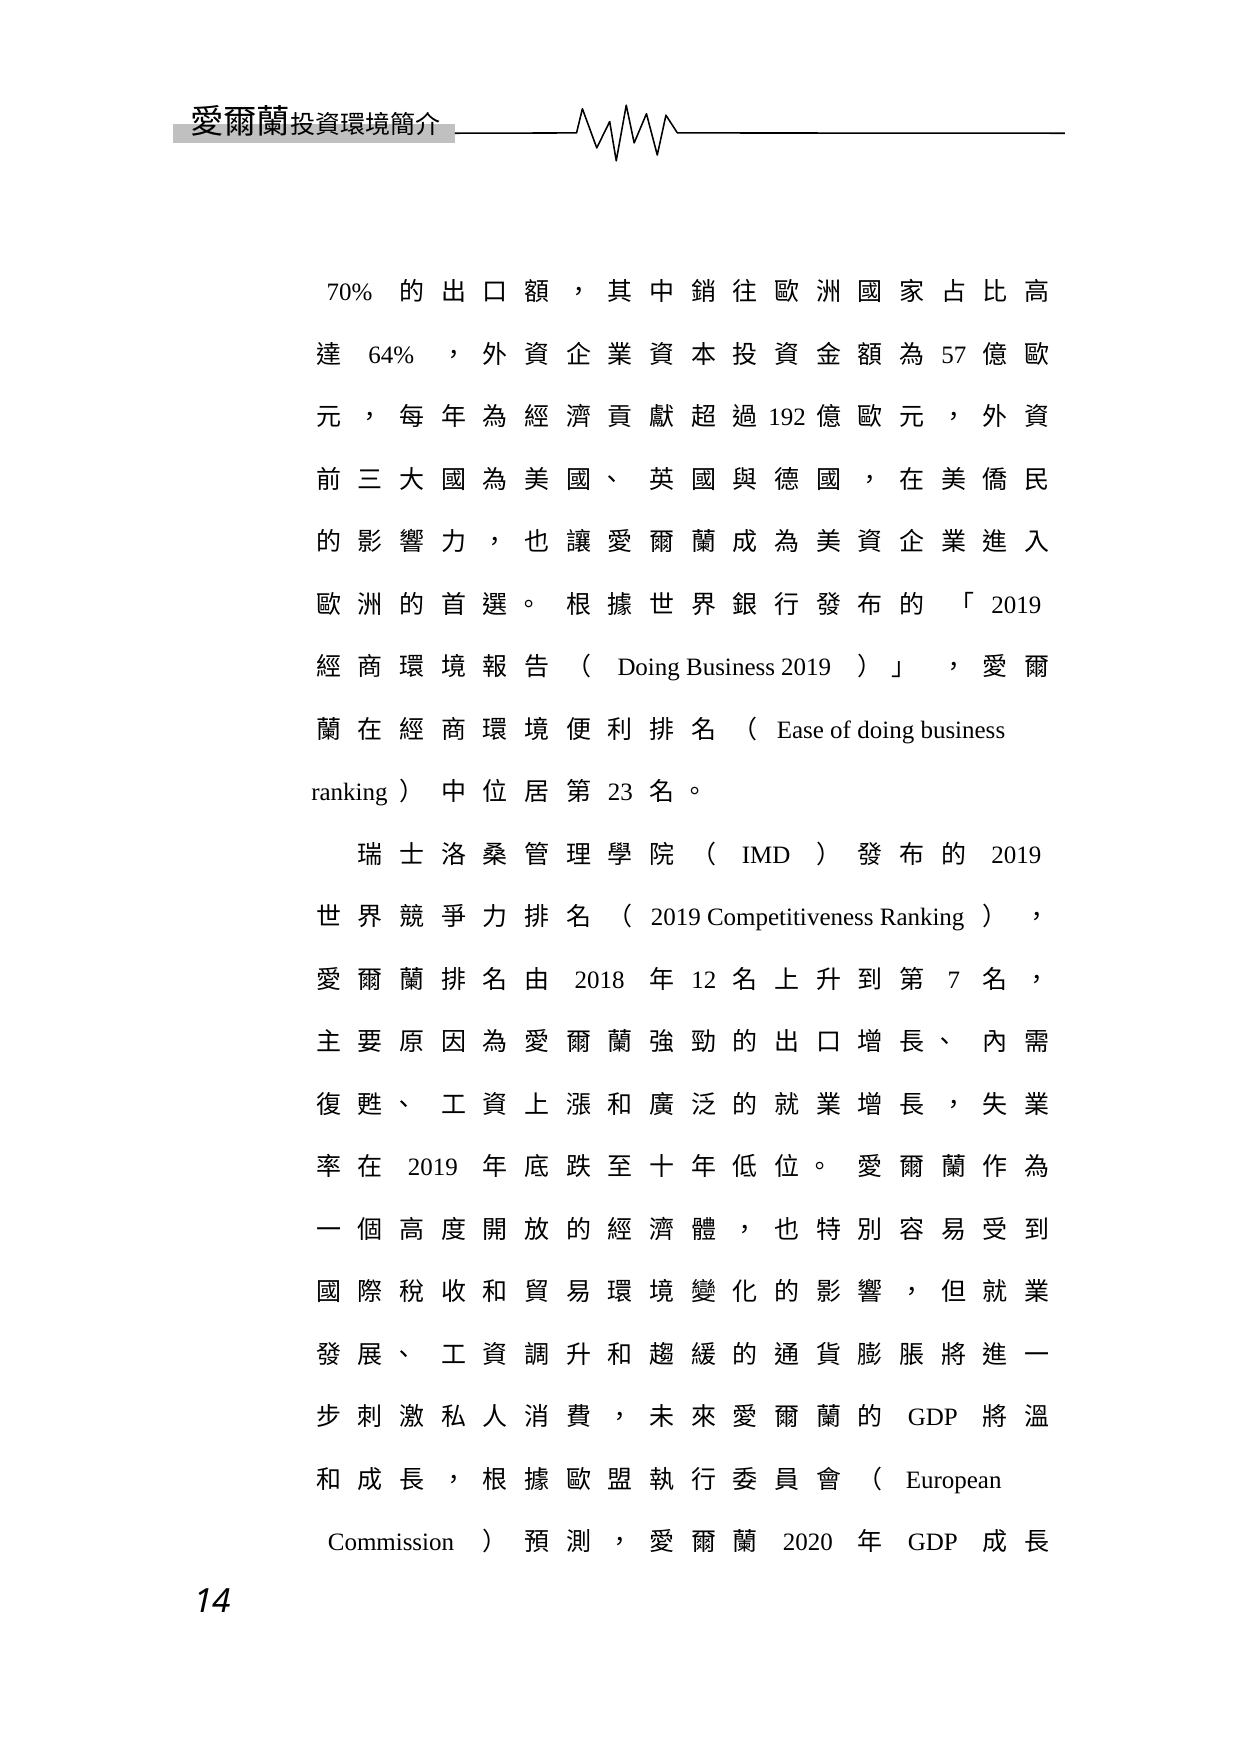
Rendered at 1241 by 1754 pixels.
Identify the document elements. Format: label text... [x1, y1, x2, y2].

text 70%的出口額，其中銷往歐洲國家占比高達64%，外資企業資本投資金額為57億歐元，每年為經濟貢獻超過192億歐元，外資前三大國為美國、英國與德國，在美僑民的影響力，也讓愛爾蘭成為美資企業進入歐洲的首選。根據世界銀行發布的「2019經商環境報告（Doing Business 2019）」，愛爾蘭在經商環境便利排名（Ease of doing business ranking）中位居第23名。 [281, 250, 1058, 813]
text 瑞士洛桑管理學院（IMD）發布的2019世界競爭力排名（2019 Competitiveness Ranking），愛爾蘭排名由2018年12名上升到第7名，主要原因為愛爾蘭強勁的出口增長、內需復甦、工資上漲和廣泛的就業增長，失業率在2019年底跌至十年低位。愛爾蘭作為一個高度開放的經濟體，也特別容易受到國際稅收和貿易環境變化的影響，但就業發展、工資調升和趨緩的通貨膨脹將進一步刺激私人消費，未來愛爾蘭的GDP將溫和成長，根據歐盟執行委員會（European Commission）預測，愛爾蘭2020年GDP成長 [281, 813, 1058, 1563]
